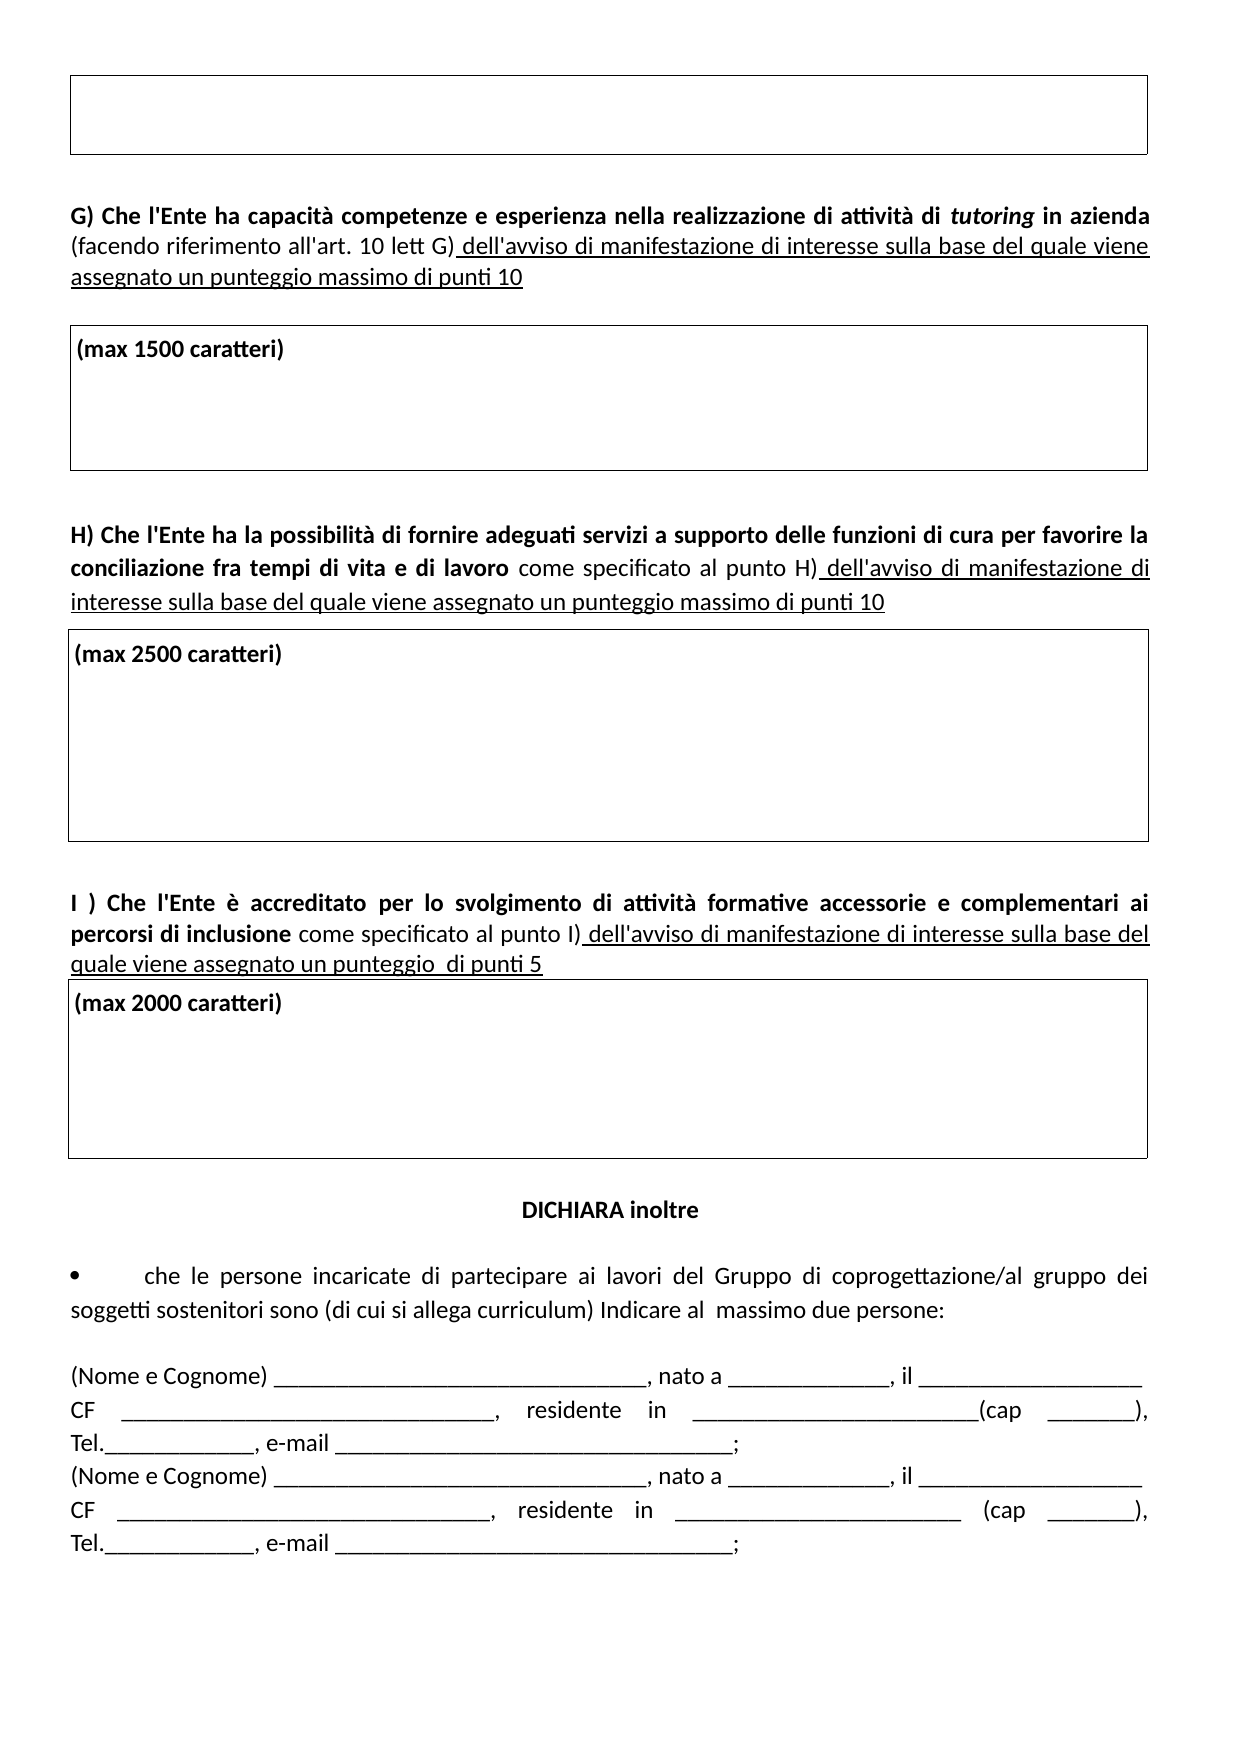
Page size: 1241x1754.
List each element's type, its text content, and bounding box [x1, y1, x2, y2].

text I ) Che l'Ente è accreditato per lo svolgimento di attività formative accessorie e complementari ai percorsi di inclusione come specificato al punto I) dell'avviso di manifestazione di interesse sulla base del quale viene assegnato un punteggio di punti 5 [70, 887, 1150, 979]
list che le persone incaricate di partecipare ai lavori del Gruppo di coprogettazione/al gruppo dei soggetti sostenitori sono (di cui si allega curriculum) Indicare al massimo due persone: [70, 1258, 1150, 1325]
table_header (max 2500 caratteri) [69, 630, 1148, 841]
text CF ______________________________, residente in _______________________ (cap _______), Tel.____________, e-mail ________________________________; [70, 1491, 1150, 1558]
text G) Che l'Ente ha capacità competenze e esperienza nella realizzazione di attività di tutoring in azienda (facendo riferimento all'art. 10 lett G) dell'avviso di manifestazione di interesse sulla base del quale viene assegnato un punteggio massimo di punti 10 [70, 200, 1150, 292]
text CF ______________________________, residente in _______________________(cap _______), Tel.____________, e-mail ________________________________; [70, 1391, 1150, 1458]
table_header (max 1500 caratteri) [71, 326, 1147, 470]
text DICHIARA inoltre [70, 1191, 1150, 1225]
text H) Che l'Ente ha la possibilità di fornire adeguati servizi a supporto delle funzioni di cura per favorire la conciliazione fra tempi di vita e di lavoro come specificato al punto H) dell'avviso di manifestazione di interesse sulla base del quale viene assegnato un punteggio massimo di punti 10 [70, 517, 1150, 617]
text (Nome e Cognome) ______________________________, nato a _____________, il __________________ [70, 1358, 1150, 1391]
table_header [71, 76, 1147, 154]
text (Nome e Cognome) ______________________________, nato a _____________, il __________________ [70, 1458, 1150, 1491]
table_header (max 2000 caratteri) [69, 980, 1147, 1158]
